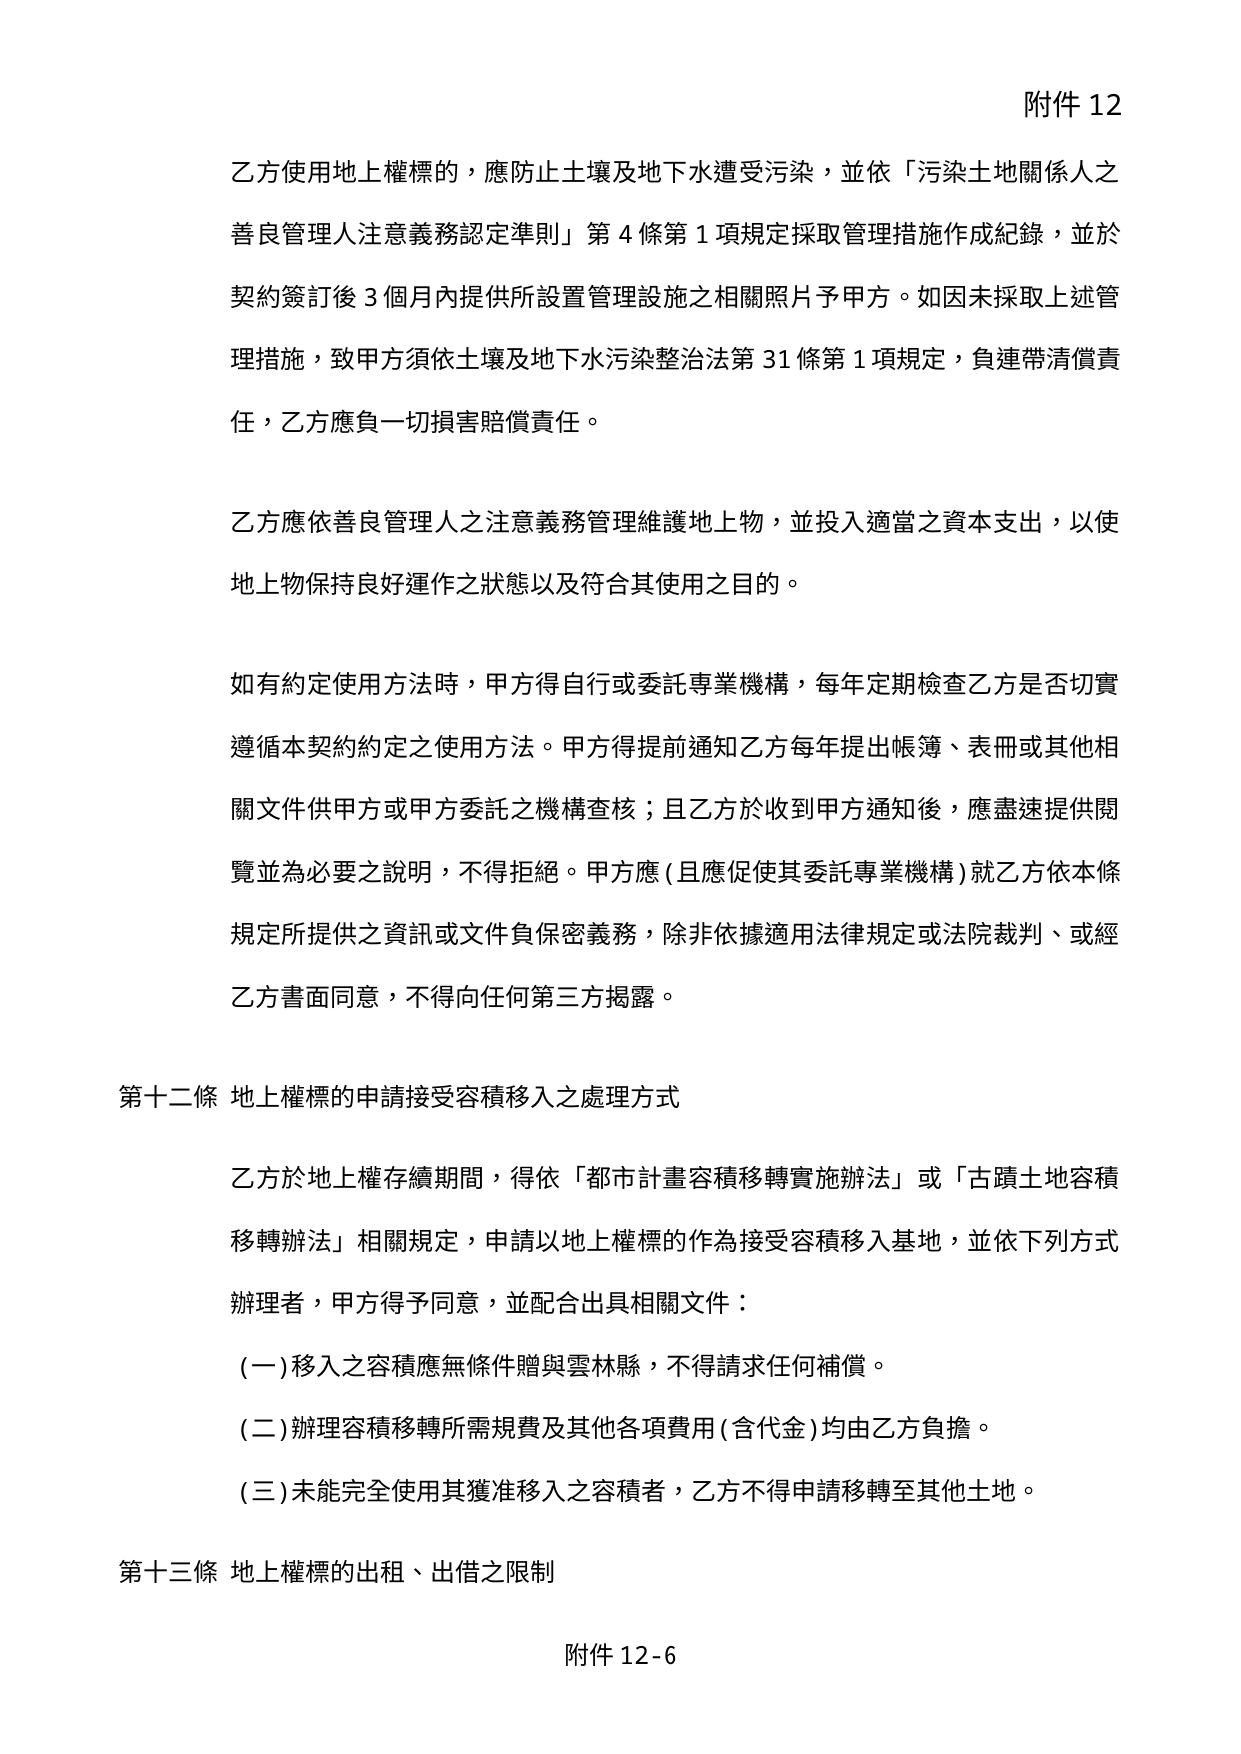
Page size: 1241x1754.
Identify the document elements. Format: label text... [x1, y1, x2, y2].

text 乙方使用地上權標的，應防止土壤及地下水遭受污染，並依「污染土地關係人之善良管理人注意義務認定準則」第4條第1項規定採取管理措施作成紀錄，並於契約簽訂後3個月內提供所設置管理設施之相關照片予甲方。如因未採取上述管理措施，致甲方須依土壤及地下水污染整治法第31條第1項規定，負連帶清償責任，乙方應負一切損害賠償責任。 [231, 129, 1122, 441]
text (三)未能完全使用其獲准移入之容積者，乙方不得申請移轉至其他土地。 [236, 1448, 1122, 1510]
text 乙方於地上權存續期間，得依「都市計畫容積移轉實施辦法」或「古蹟土地容積移轉辦法」相關規定，申請以地上權標的作為接受容積移入基地，並依下列方式辦理者，甲方得予同意，並配合出具相關文件： [231, 1135, 1122, 1323]
text 第十三條 地上權標的出租、出借之限制 [118, 1529, 1122, 1591]
text (一)移入之容積應無條件贈與雲林縣，不得請求任何補償。 [236, 1323, 1122, 1385]
text (二)辦理容積移轉所需規費及其他各項費用(含代金)均由乙方負擔。 [236, 1385, 1122, 1448]
text 第十二條 地上權標的申請接受容積移入之處理方式 [118, 1054, 1122, 1116]
text 如有約定使用方法時，甲方得自行或委託専業機構，每年定期檢查乙方是否切實遵循本契約約定之使用方法。甲方得提前通知乙方每年提出帳簿、表冊或其他相關文件供甲方或甲方委託之機構查核；且乙方於收到甲方通知後，應盡速提供閱覽並為必要之說明，不得拒絕。甲方應(且應促使其委託專業機構)就乙方依本條規定所提供之資訊或文件負保密義務，除非依據適用法律規定或法院裁判、或經乙方書面同意，不得向任何第三方揭露。 [231, 641, 1122, 1016]
text 乙方應依善良管理人之注意義務管理維護地上物，並投入適當之資本支出，以使地上物保持良好運作之狀態以及符合其使用之目的。 [231, 479, 1122, 604]
